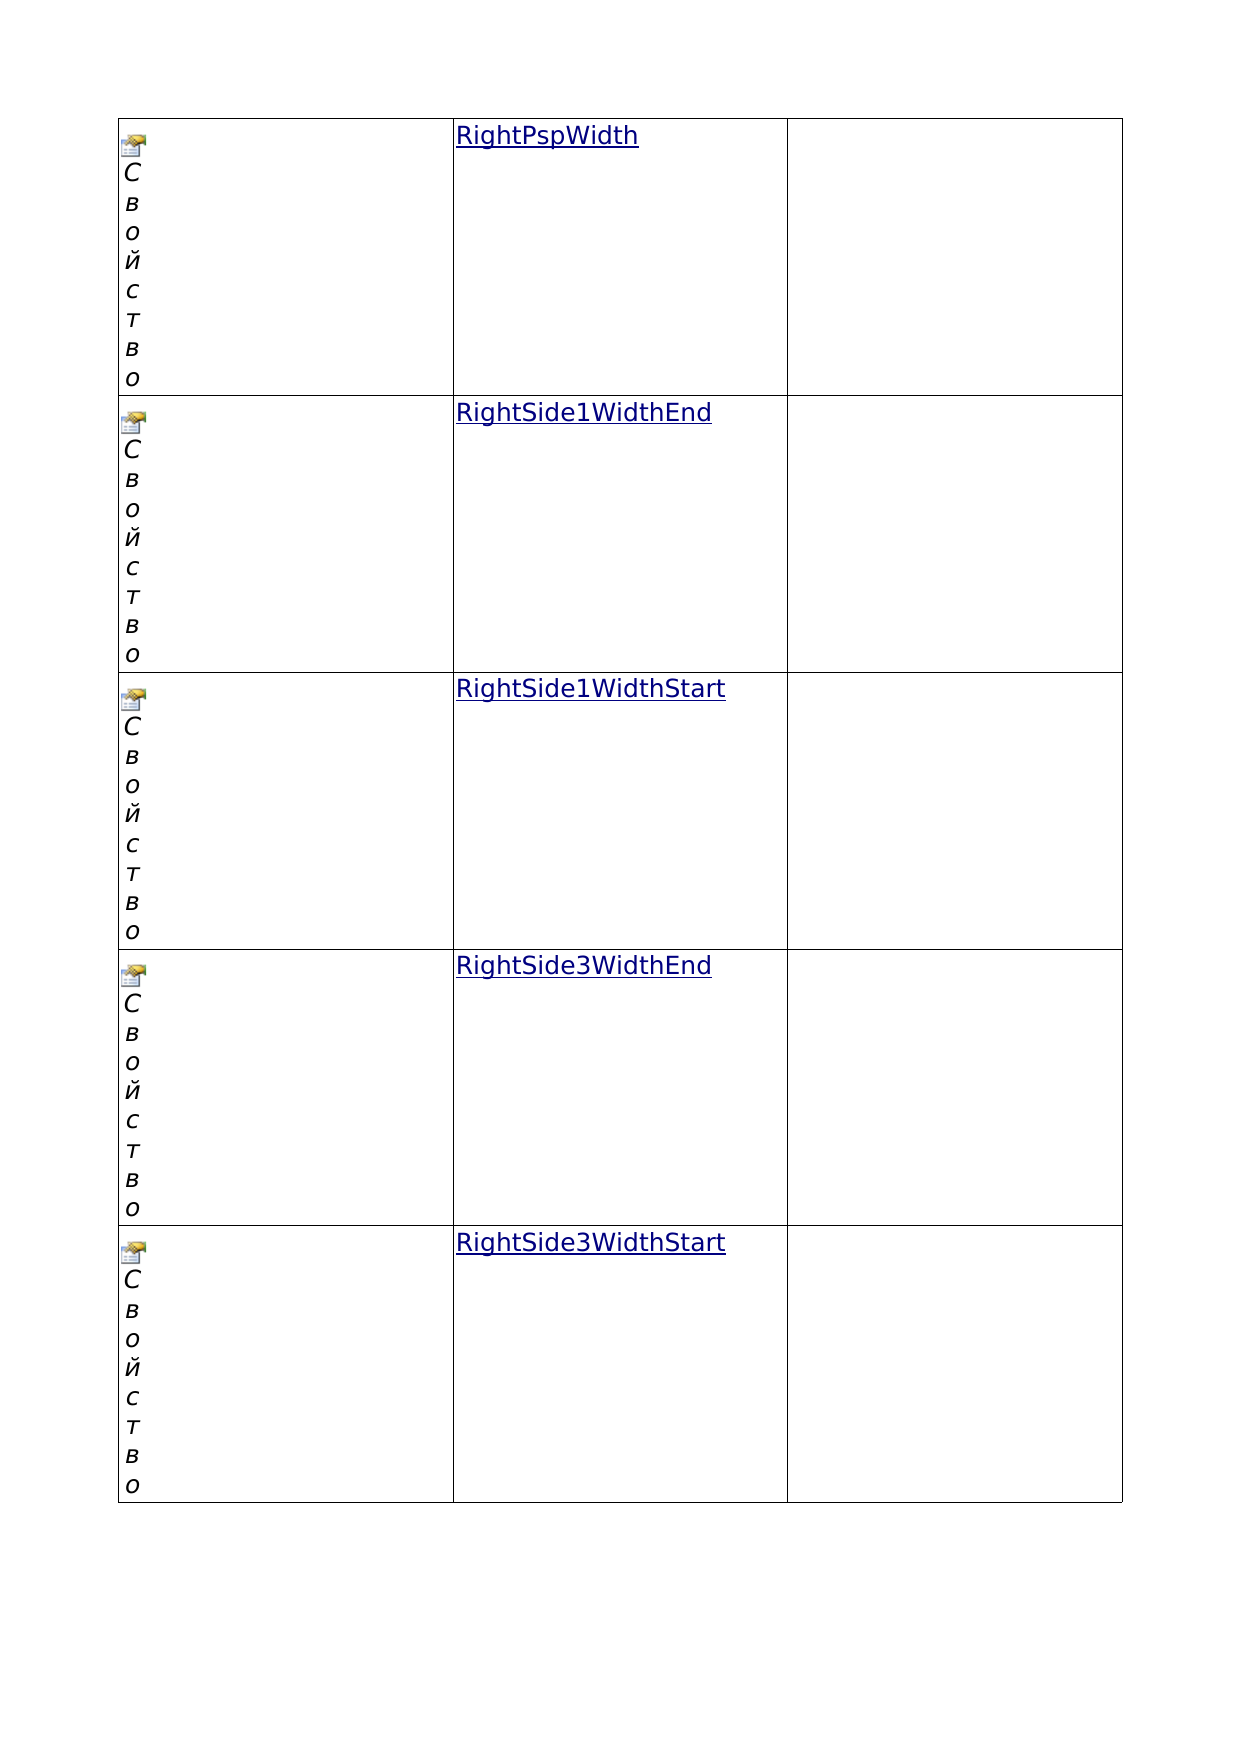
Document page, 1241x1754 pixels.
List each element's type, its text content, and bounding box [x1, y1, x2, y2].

table_cell [788, 950, 1122, 1225]
table_cell RightSide1WidthEnd [454, 396, 787, 672]
table_cell RightSide3WidthStart [454, 1226, 787, 1502]
table_cell RightSide3WidthEnd [454, 950, 787, 1225]
table_cell [119, 396, 453, 672]
table_cell [119, 119, 453, 395]
picture [121, 1240, 147, 1266]
picture [121, 133, 147, 159]
table_cell RightSide1WidthStart [454, 673, 787, 948]
table_cell [788, 396, 1122, 672]
table_cell [788, 119, 1122, 395]
table_cell [788, 1226, 1122, 1502]
table_cell [119, 950, 453, 1225]
picture [121, 687, 147, 713]
table_cell [119, 1226, 453, 1502]
picture [121, 963, 147, 989]
table_cell [788, 673, 1122, 948]
table_cell RightPspWidth [454, 119, 787, 395]
table_cell [119, 673, 453, 948]
picture [121, 410, 147, 436]
